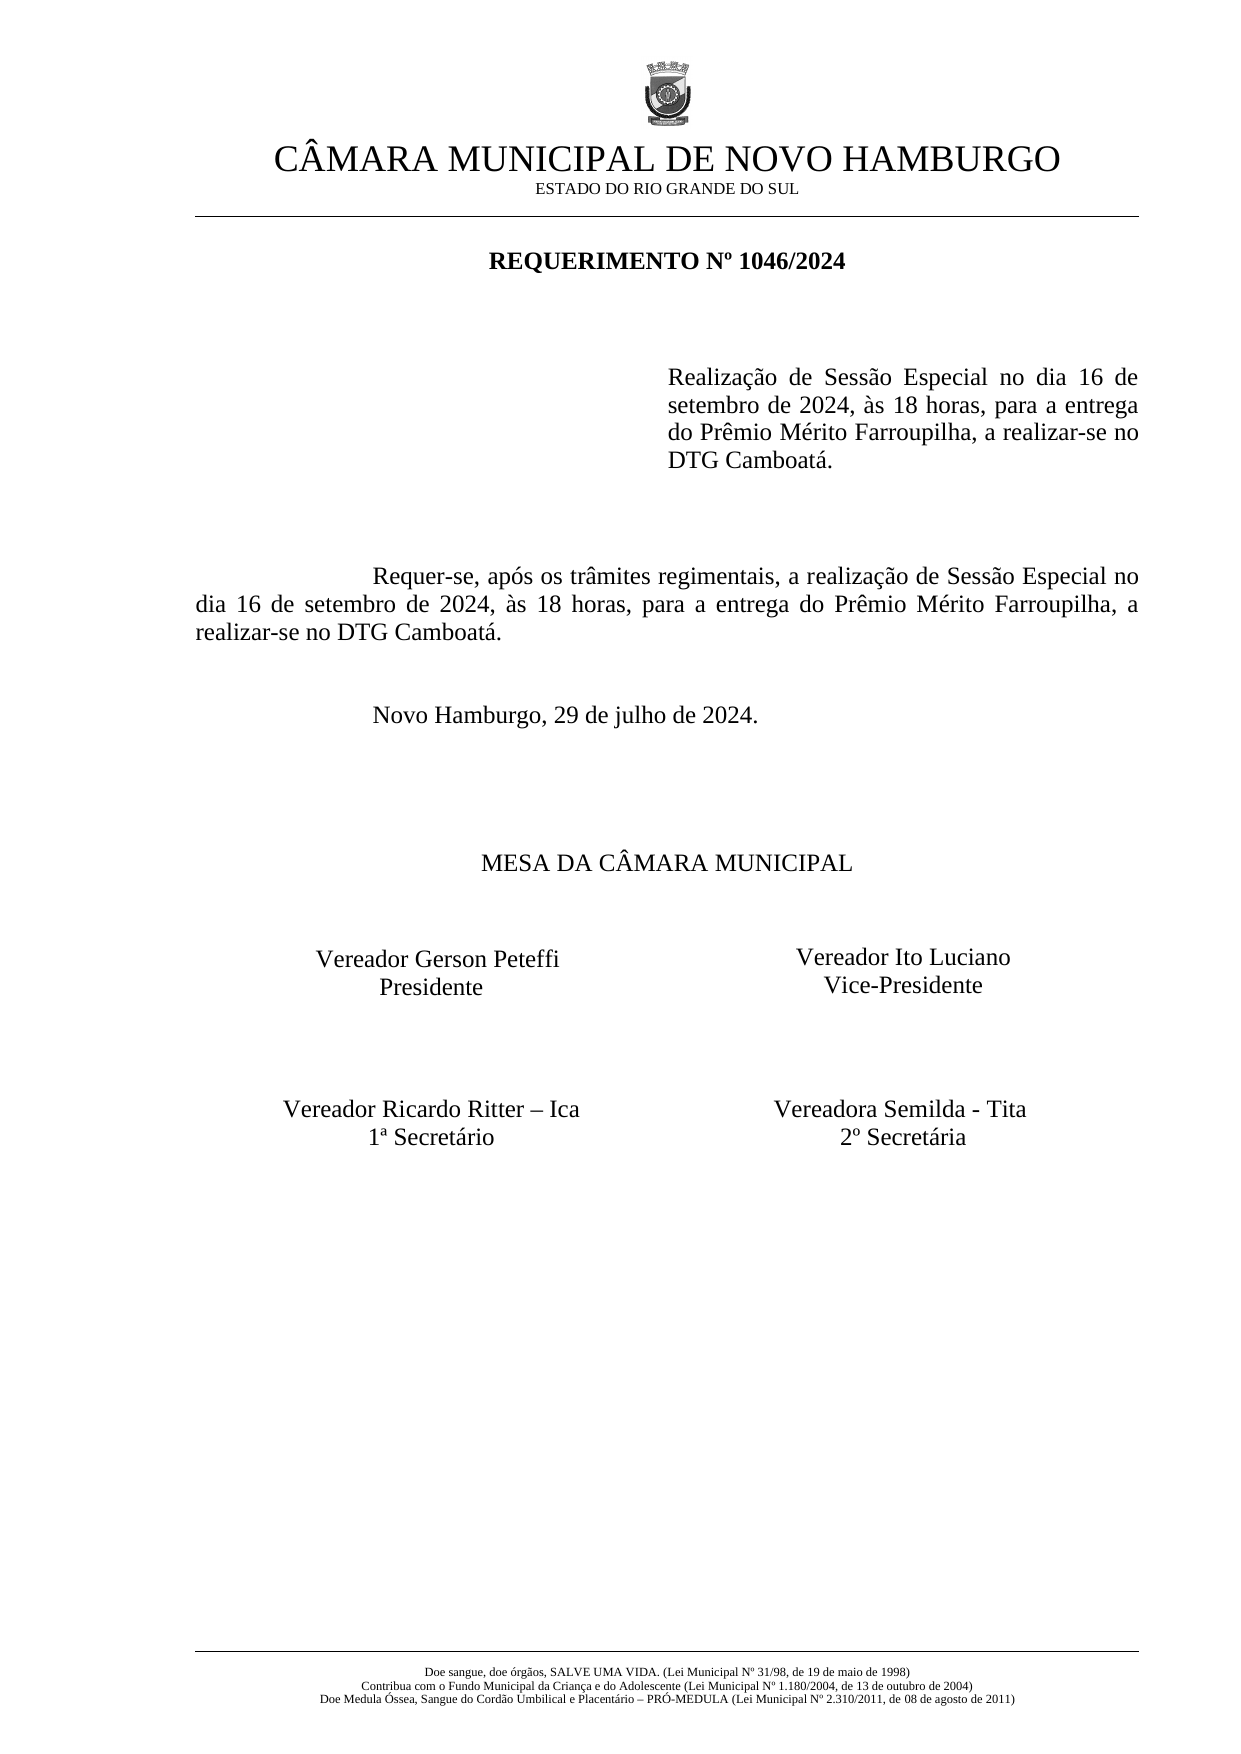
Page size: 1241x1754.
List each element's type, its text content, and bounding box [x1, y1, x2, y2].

title REQUERIMENTO Nº 1046/2024 [195, 247, 1139, 274]
text Requer-se, após os trâmites regimentais, a realização de Sessão Especial no dia 16 de setembro de 2024, às 18 horas, para a entrega do Prêmio Mérito Farroupilha, a realizar-se no DTG Camboatá. [195, 562, 1139, 646]
table_cell Vereador Ricardo Ritter – Ica 1ª Secretário [195, 1006, 667, 1156]
text Novo Hamburgo, 29 de julho de 2024. [195, 701, 1139, 729]
table_cell Vereadora Semilda - Tita 2º Secretária [667, 1006, 1139, 1156]
table_cell Vereador Ito Luciano Vice-Presidente [667, 882, 1139, 1006]
text Realização de Sessão Especial no dia 16 de setembro de 2024, às 18 horas, para a entrega do Prêmio Mérito Farroupilha, a realizar-se no DTG Camboatá. [668, 363, 1139, 474]
table_header MESA DA CÂMARA MUNICIPAL [195, 843, 1139, 882]
table_cell Vereador Gerson Peteffi Presidente [195, 882, 667, 1006]
